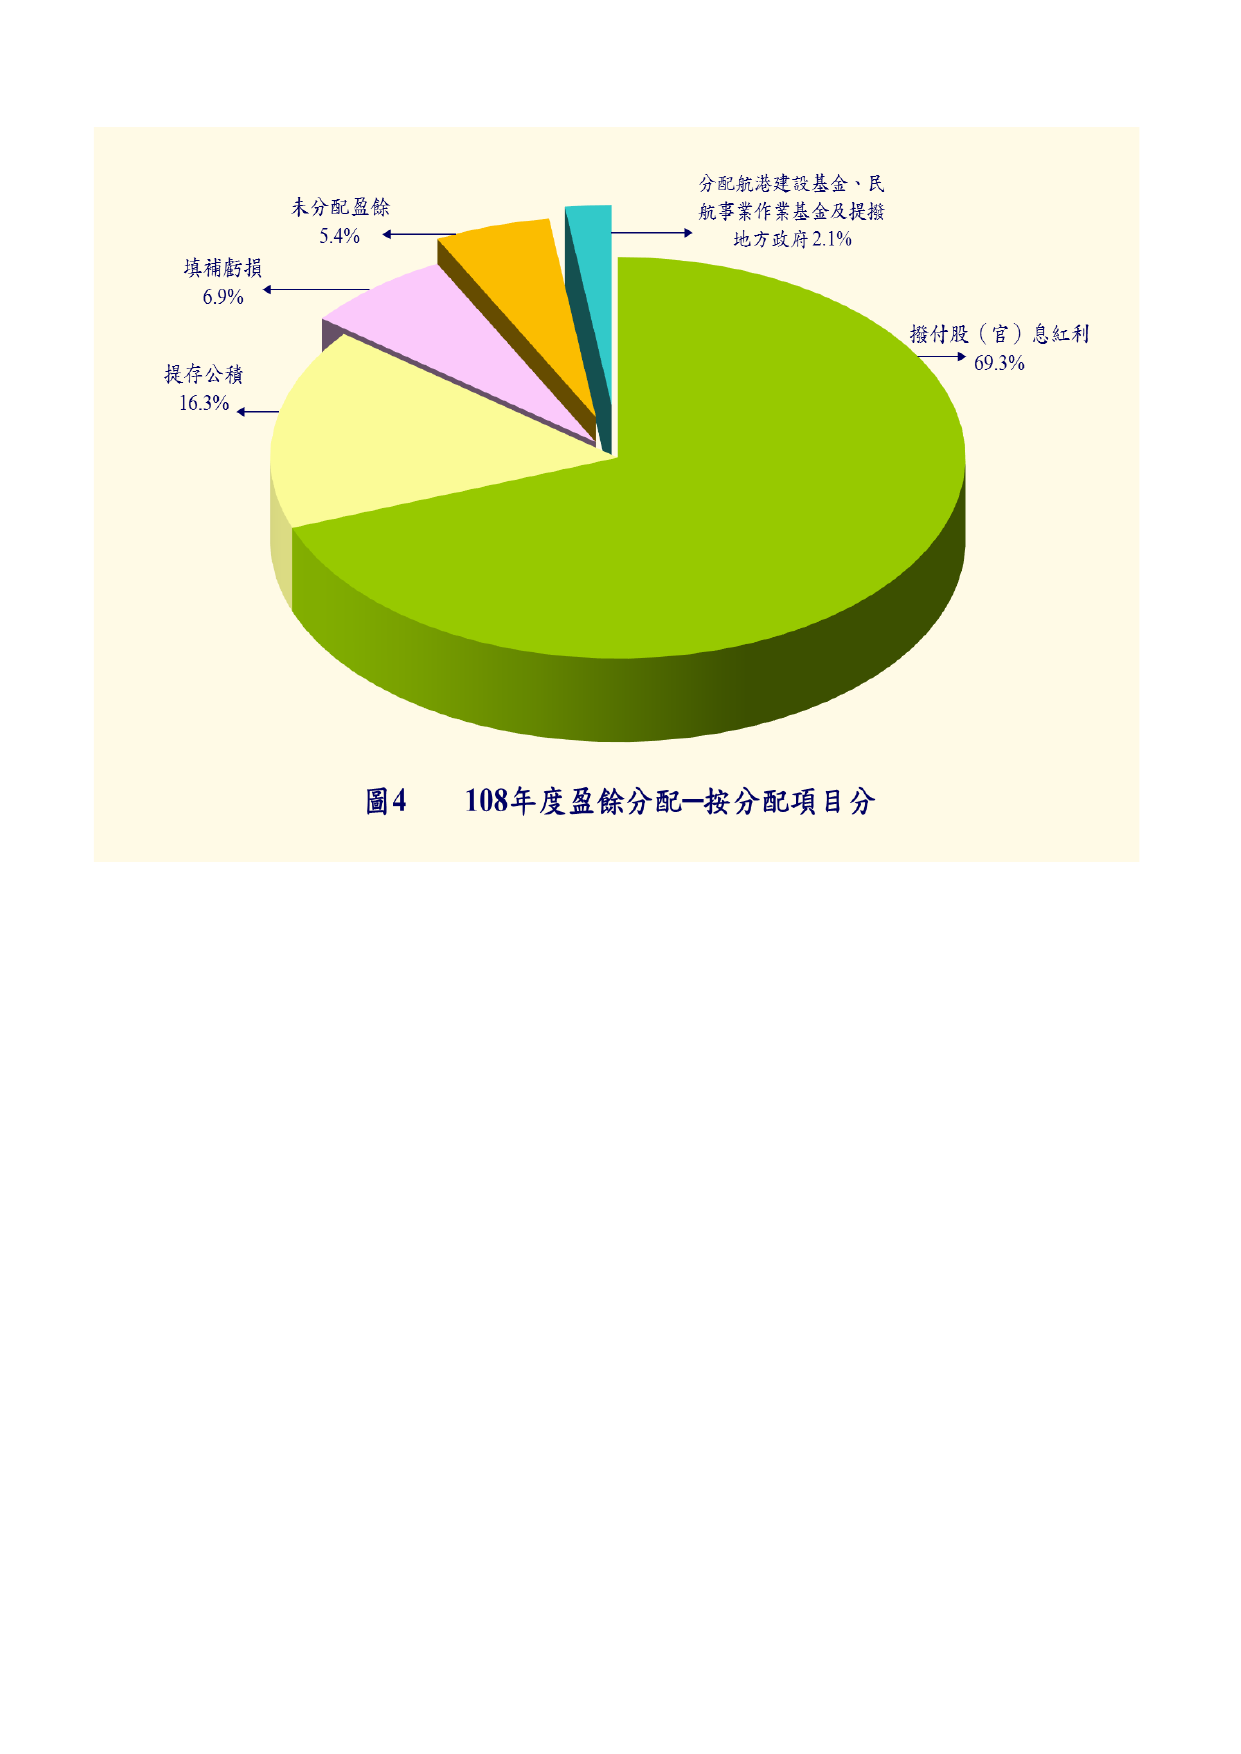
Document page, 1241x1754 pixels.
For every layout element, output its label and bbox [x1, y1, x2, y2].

picture [93, 127, 1140, 862]
